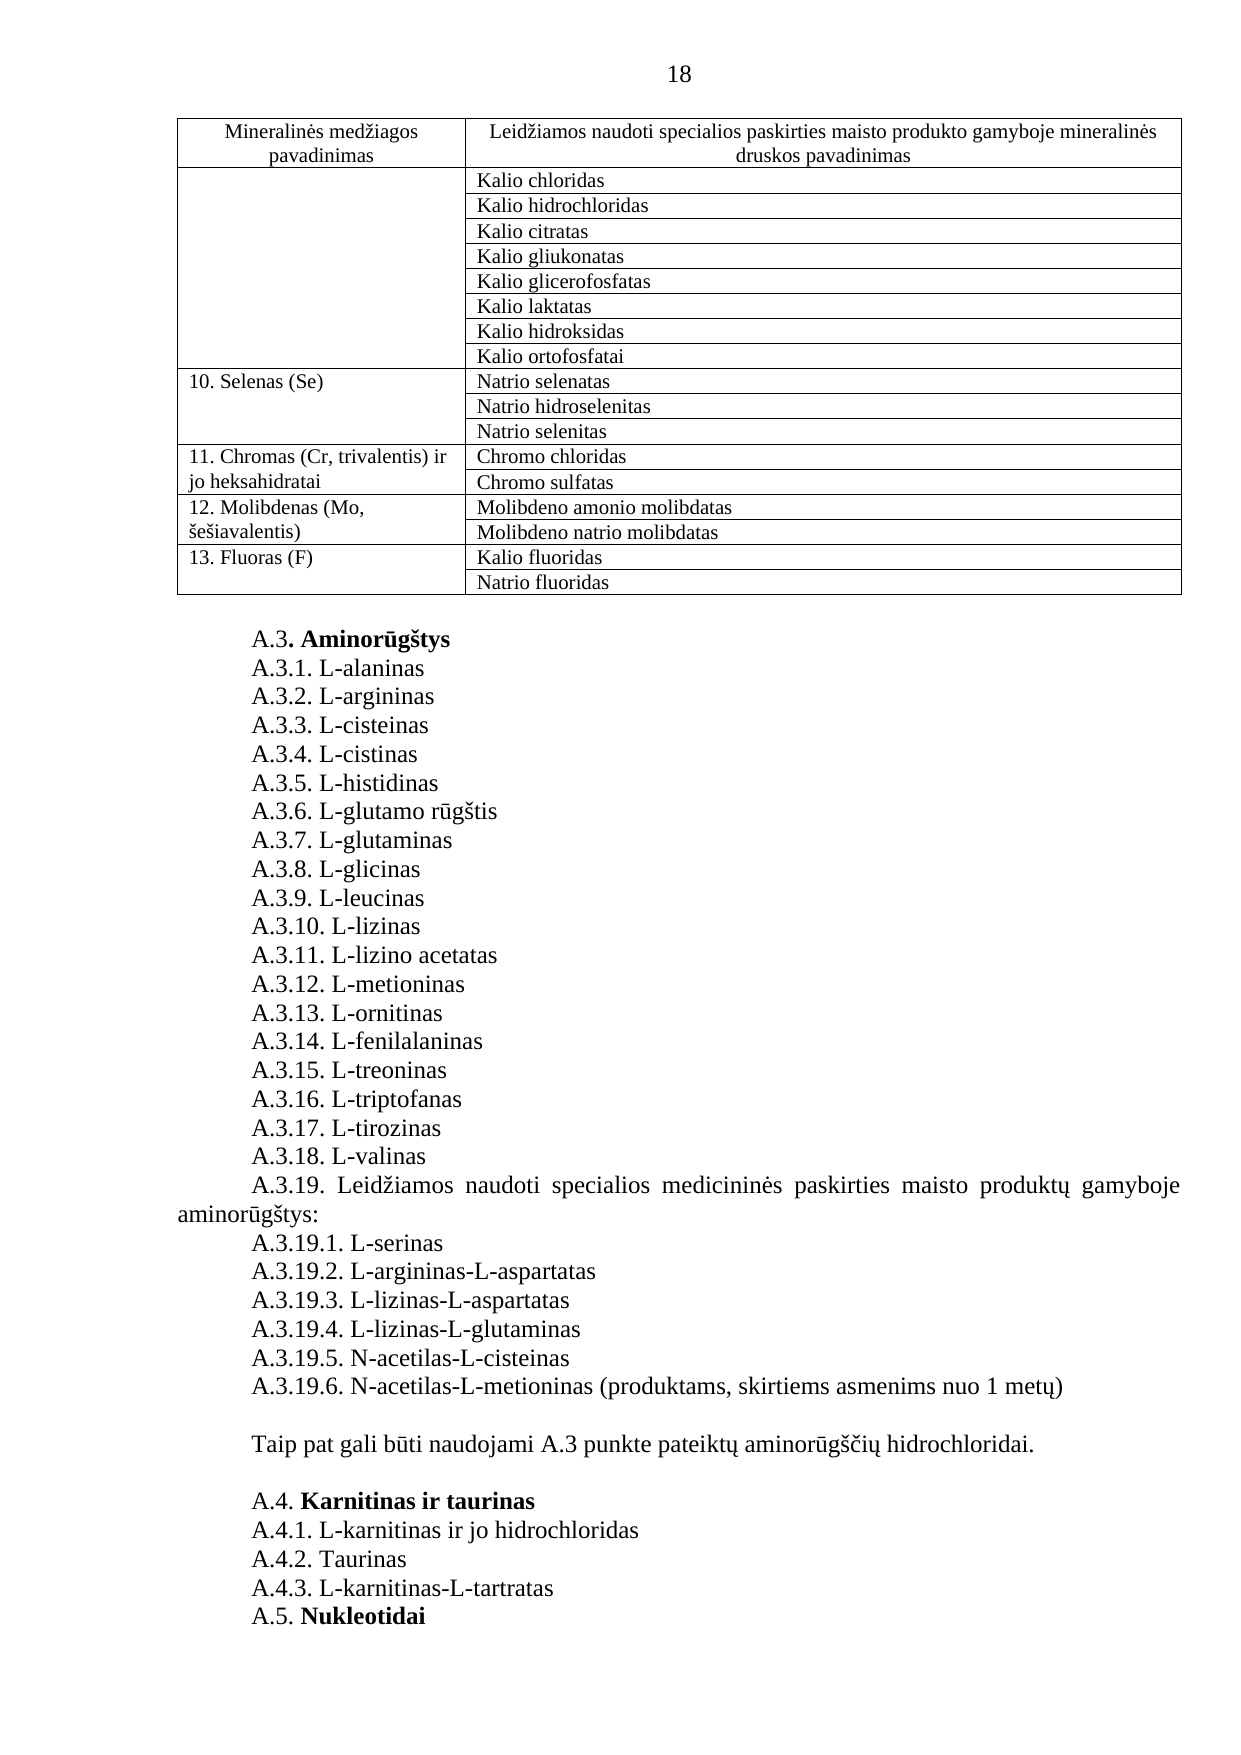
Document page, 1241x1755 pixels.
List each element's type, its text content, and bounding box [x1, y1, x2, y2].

table_cell Molibdeno amonio molibdatas [466, 495, 1181, 519]
text A.3.16. L-triptofanas [177, 1084, 1181, 1113]
text A.3.19.6. N-acetilas-L-metioninas (produktams, skirtiems asmenims nuo 1 metų) [177, 1371, 1181, 1400]
text A.4. Karnitinas ir taurinas [177, 1486, 1181, 1515]
text A.3.8. L-glicinas [177, 854, 1181, 883]
text A.3.2. L-argininas [177, 681, 1181, 710]
table_cell [178, 168, 465, 368]
text A.3.4. L-cistinas [177, 739, 1181, 768]
table_cell Natrio hidroselenitas [466, 394, 1181, 418]
text A.3.6. L-glutamo rūgštis [177, 796, 1181, 825]
table_cell 13. Fluoras (F) [178, 545, 465, 594]
text A.3.17. L-tirozinas [177, 1113, 1181, 1141]
table_cell Chromo chloridas [466, 445, 1181, 468]
text A.3.12. L-metioninas [177, 969, 1181, 998]
text A.3.11. L-lizino acetatas [177, 940, 1181, 969]
table_cell Kalio chloridas [466, 168, 1181, 192]
table_header Leidžiamos naudoti specialios paskirties maisto produkto gamyboje mineralinės druskos pavadinimas [466, 119, 1181, 167]
text A.3.14. L-fenilalaninas [177, 1026, 1181, 1055]
table_cell Kalio laktatas [466, 294, 1181, 318]
text A.3. Aminorūgštys [177, 624, 1181, 653]
table_cell 10. Selenas (Se) [178, 369, 465, 443]
table_cell Kalio hidroksidas [466, 319, 1181, 343]
text A.3.5. L-histidinas [177, 768, 1181, 796]
table_cell Kalio glicerofosfatas [466, 269, 1181, 293]
text A.4.3. L-karnitinas-L-tartratas [177, 1573, 1181, 1601]
table_cell Kalio hidrochloridas [466, 194, 1181, 217]
table_cell Kalio fluoridas [466, 545, 1181, 569]
table_header Mineralinės medžiagos pavadinimas [178, 119, 465, 167]
table_cell Kalio ortofosfatai [466, 344, 1181, 368]
table_cell 12. Molibdenas (Mo, šešiavalentis) [178, 495, 465, 544]
table_cell Natrio selenatas [466, 369, 1181, 393]
text A.3.19.2. L-argininas-L-aspartatas [177, 1256, 1181, 1285]
text A.5. Nukleotidai [177, 1601, 1181, 1630]
text A.3.18. L-valinas [177, 1141, 1181, 1170]
table_cell Kalio gliukonatas [466, 244, 1181, 268]
text A.3.15. L-treoninas [177, 1055, 1181, 1084]
text A.3.3. L-cisteinas [177, 710, 1181, 739]
text Taip pat gali būti naudojami A.3 punkte pateiktų aminorūgščių hidrochloridai. [177, 1429, 1181, 1458]
text A.3.19.5. N-acetilas-L-cisteinas [177, 1343, 1181, 1371]
table_cell Kalio citratas [466, 219, 1181, 243]
text A.3.19. Leidžiamos naudoti specialios medicininės paskirties maisto produktų gamyboje aminorūgštys: [177, 1170, 1181, 1228]
text A.3.19.3. L-lizinas-L-aspartatas [177, 1285, 1181, 1314]
text A.3.9. L-leucinas [177, 883, 1181, 911]
text A.4.2. Taurinas [177, 1544, 1181, 1573]
text A.3.13. L-ornitinas [177, 998, 1181, 1026]
text A.3.10. L-lizinas [177, 911, 1181, 940]
text A.3.19.4. L-lizinas-L-glutaminas [177, 1314, 1181, 1343]
table_cell Natrio fluoridas [466, 570, 1181, 594]
table_cell Chromo sulfatas [466, 470, 1181, 494]
table_cell Natrio selenitas [466, 419, 1181, 443]
text A.3.19.1. L-serinas [177, 1228, 1181, 1256]
text A.3.1. L-alaninas [177, 653, 1181, 681]
text A.4.1. L-karnitinas ir jo hidrochloridas [177, 1515, 1181, 1544]
text A.3.7. L-glutaminas [177, 825, 1181, 854]
table_cell Molibdeno natrio molibdatas [466, 520, 1181, 544]
table_cell 11. Chromas (Cr, trivalentis) ir jo heksahidratai [178, 445, 465, 494]
